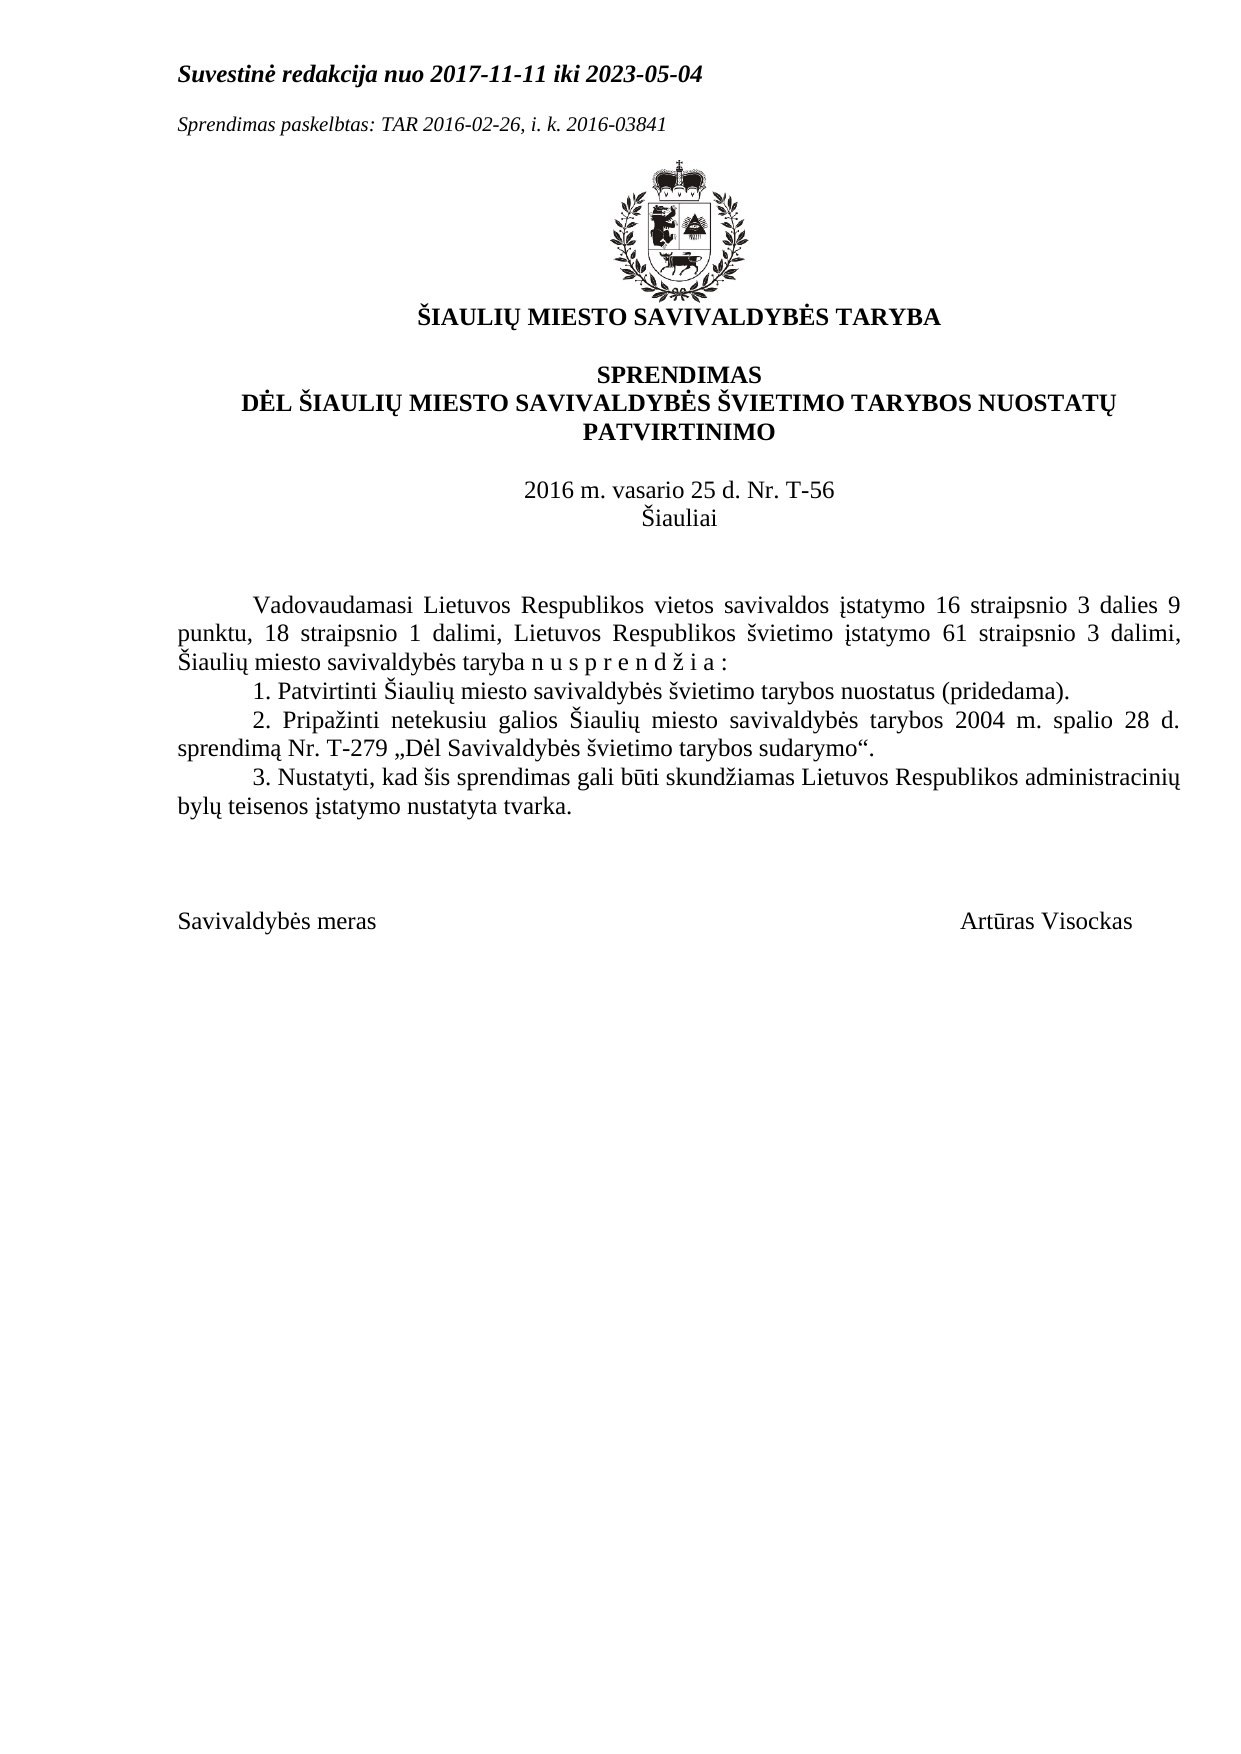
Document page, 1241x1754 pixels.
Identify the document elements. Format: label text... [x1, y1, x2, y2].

text SPRENDIMAS [177, 360, 1181, 388]
text Sprendimas paskelbtas: TAR 2016-02-26, i. k. 2016-03841 [177, 112, 1181, 136]
text 3. Nustatyti, kad šis sprendimas gali būti skundžiamas Lietuvos Respublikos administracinių bylų teisenos įstatymo nustatyta tvarka. [177, 762, 1181, 820]
text PATVIRTINIMO [177, 417, 1181, 446]
text 2016 m. vasario 25 d. Nr. T-56 [177, 475, 1181, 503]
subtitle Šiauliai [177, 503, 1181, 532]
text Savivaldybės meras Artūras Visockas [177, 906, 1181, 935]
text dĖL ŠIAULIŲ MIESTO SAVIVALDYBĖS ŠVIETIMO TARYBOS NUOSTATŲ [177, 388, 1181, 417]
text Šiaulių miesto savivaldybės taryba [177, 302, 1181, 331]
text 1. Patvirtinti Šiaulių miesto savivaldybės švietimo tarybos nuostatus (pridedama). [177, 676, 1181, 705]
text 2. Pripažinti netekusiu galios Šiaulių miesto savivaldybės tarybos 2004 m. spalio 28 d. sprendimą Nr. T-279 „Dėl Savivaldybės švietimo tarybos sudarymo“. [177, 705, 1181, 762]
text Vadovaudamasi Lietuvos Respublikos vietos savivaldos įstatymo 16 straipsnio 3 dalies 9 punktu, 18 straipsnio 1 dalimi, Lietuvos Respublikos švietimo įstatymo 61 straipsnio 3 dalimi, Šiaulių miesto savivaldybės taryba nusprendžia: [177, 590, 1181, 676]
text Suvestinė redakcija nuo 2017-11-11 iki 2023-05-04 [177, 59, 1181, 88]
